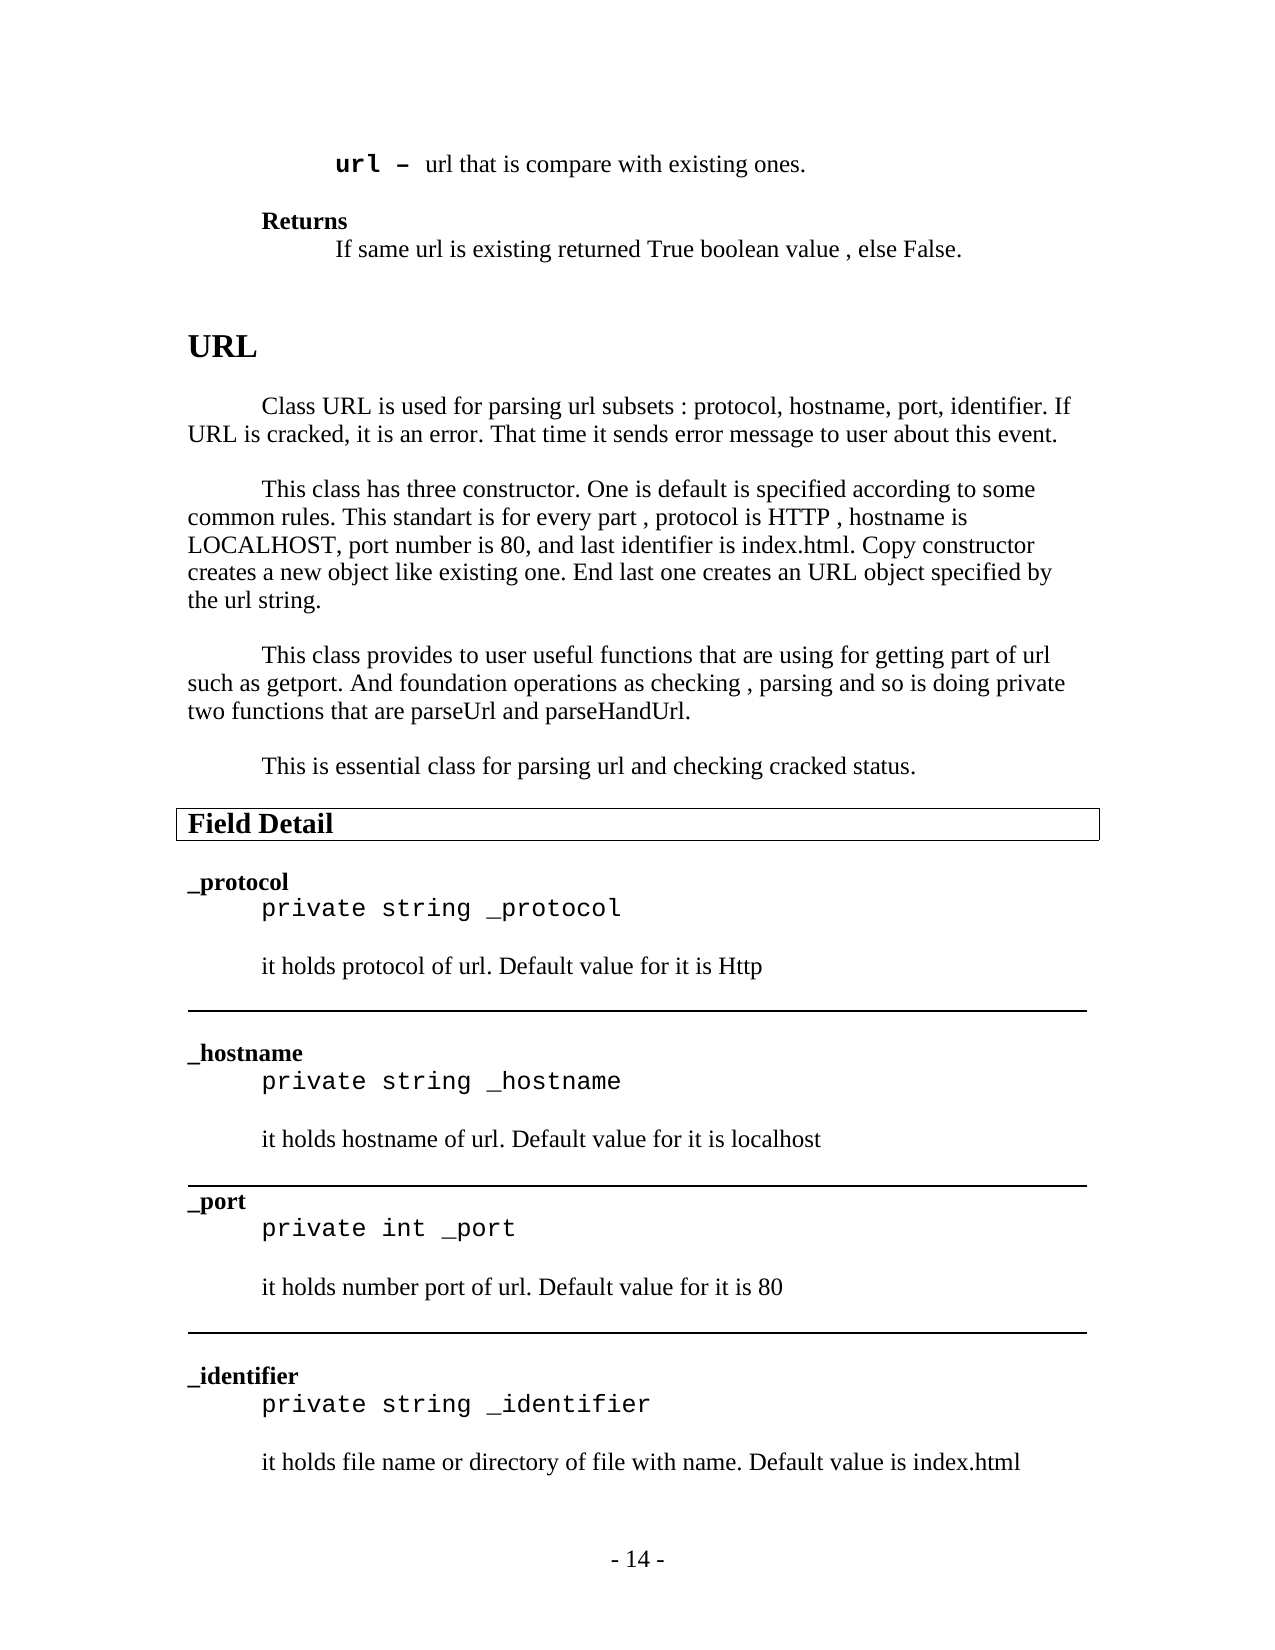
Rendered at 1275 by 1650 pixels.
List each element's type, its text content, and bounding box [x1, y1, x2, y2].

text This class has three constructor. One is default is specified according to some common rules. This standart is for every part , protocol is HTTP , hostname is LOCALHOST, port number is 80, and last identifier is index.html. Copy constructor creates a new object like existing one. End last one creates an URL object specified by the url string. [187, 475, 1087, 614]
text private int _port [187, 1214, 1087, 1244]
text _port [187, 1187, 1087, 1214]
text it holds hostname of url. Default value for it is localhost [187, 1125, 1087, 1155]
text private string _protocol [187, 896, 1087, 924]
text This is essential class for parsing url and checking cracked status. [187, 752, 1087, 780]
text _protocol [187, 868, 1087, 896]
text _hostname [187, 1039, 1087, 1067]
text Class URL is used for parsing url subsets : protocol, hostname, port, identifier. If URL is cracked, it is an error. That time it sends error message to user about this event. [187, 392, 1087, 448]
text private string _identifier [187, 1390, 1087, 1419]
text If same url is existing returned True boolean value , else False. [187, 235, 1087, 263]
text Returns [187, 207, 1087, 235]
text _identifier [187, 1362, 1087, 1390]
text url – url that is compare with existing ones. [187, 150, 1087, 180]
text it holds number port of url. Default value for it is 80 [187, 1273, 1087, 1302]
text URL [187, 327, 1087, 364]
text This class provides to user useful functions that are using for getting part of url such as getport. And foundation operations as checking , parsing and so is doing private two functions that are parseUrl and parseHandUrl. [187, 642, 1087, 725]
text private string _hostname [187, 1067, 1087, 1097]
text it holds protocol of url. Default value for it is Http [187, 952, 1087, 980]
text it holds file name or directory of file with name. Default value is index.html [187, 1448, 1087, 1477]
table_header Field Detail [177, 809, 1099, 840]
